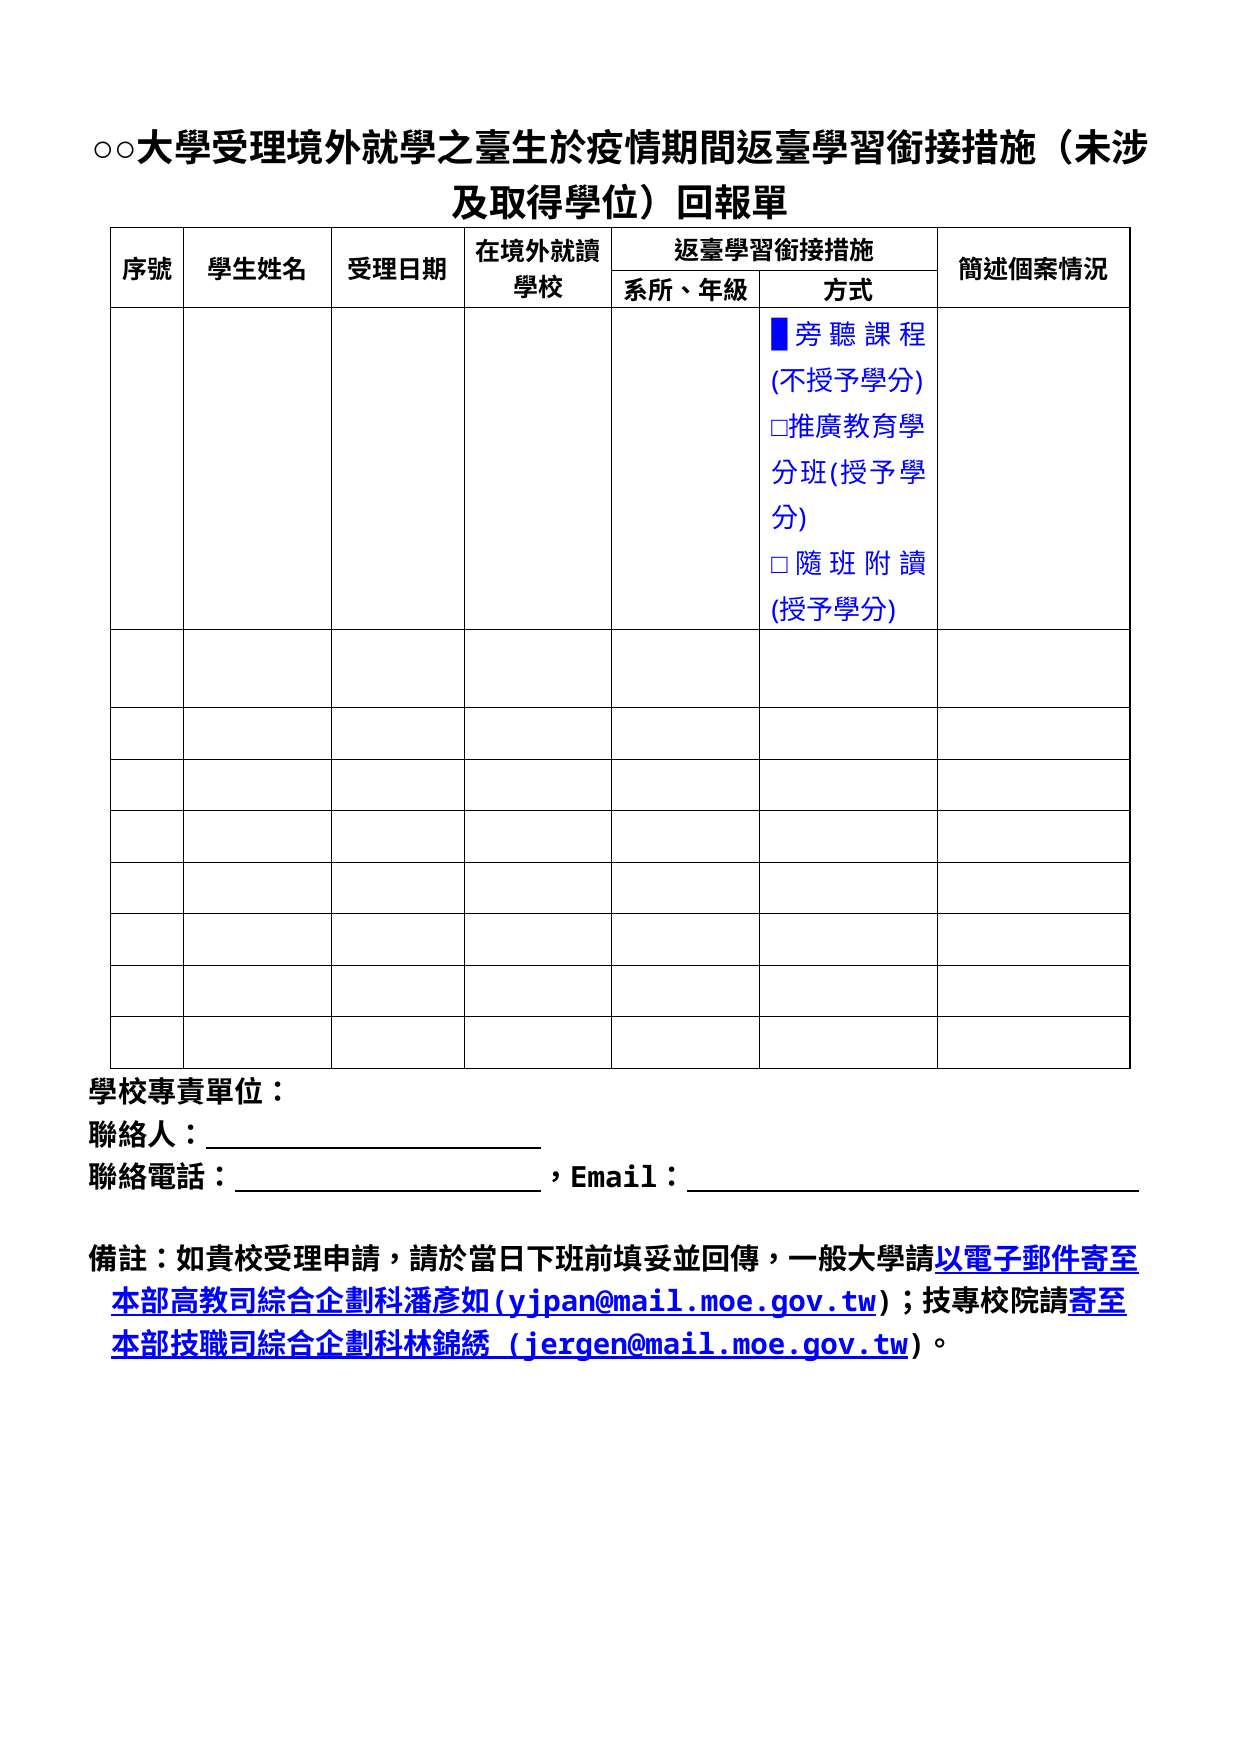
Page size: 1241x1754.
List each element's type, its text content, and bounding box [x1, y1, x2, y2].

table_cell [111, 1017, 183, 1068]
table_cell [612, 308, 759, 629]
table_cell [184, 863, 331, 913]
table_cell 方式 [760, 271, 937, 307]
table_cell [938, 914, 1129, 965]
table_cell [332, 760, 464, 810]
table_cell [760, 914, 937, 965]
text 聯絡人： [89, 1111, 1152, 1153]
table_cell [612, 863, 759, 913]
table_cell [465, 708, 611, 758]
table_header 在境外就讀學校 [465, 228, 611, 307]
table_header 返臺學習銜接措施 [612, 228, 937, 269]
table_cell [111, 811, 183, 862]
table_cell [465, 308, 611, 629]
table_cell [465, 1017, 611, 1068]
table_cell [465, 811, 611, 862]
text ○○大學受理境外就學之臺生於疫情期間返臺學習銜接措施（未涉及取得學位）回報單 [89, 118, 1152, 227]
table_cell [184, 811, 331, 862]
table_cell [938, 760, 1129, 810]
table_cell [465, 630, 611, 707]
table_cell [465, 914, 611, 965]
table_cell [111, 914, 183, 965]
table_cell [612, 708, 759, 758]
table_cell [612, 914, 759, 965]
table_cell [938, 708, 1129, 758]
table_cell [612, 966, 759, 1016]
table_cell [938, 1017, 1129, 1068]
table_cell [184, 760, 331, 810]
table_cell [332, 630, 464, 707]
table_cell [612, 1017, 759, 1068]
table_cell [184, 630, 331, 707]
table_cell [938, 308, 1129, 629]
table_cell █旁聽課程(不授予學分) □推廣教育學分班(授予學分) □隨班附讀(授予學分) [760, 308, 937, 629]
table_cell [111, 308, 183, 629]
table_cell [332, 308, 464, 629]
table_header 簡述個案情況 [938, 228, 1129, 307]
table_cell [465, 966, 611, 1016]
table_cell 系所、年級 [612, 271, 759, 307]
table_cell [332, 708, 464, 758]
table_header 序號 [111, 228, 183, 307]
table_cell [465, 863, 611, 913]
table_cell [760, 1017, 937, 1068]
table_cell [760, 630, 937, 707]
table_cell [938, 811, 1129, 862]
table_cell [760, 760, 937, 810]
table_cell [760, 811, 937, 862]
table_cell [612, 811, 759, 862]
table_cell [111, 863, 183, 913]
table_cell [938, 630, 1129, 707]
table_cell [760, 863, 937, 913]
table_cell [111, 708, 183, 758]
text 學校專責單位： [89, 1069, 1152, 1111]
table_cell [184, 1017, 331, 1068]
table_cell [332, 914, 464, 965]
table_cell [184, 914, 331, 965]
table_cell [111, 760, 183, 810]
table_cell [184, 708, 331, 758]
table_cell [184, 966, 331, 1016]
text 聯絡電話： ，Email： [89, 1153, 1152, 1196]
table_cell [184, 308, 331, 629]
table_cell [332, 863, 464, 913]
table_cell [332, 966, 464, 1016]
table_cell [465, 760, 611, 810]
table_cell [612, 760, 759, 810]
table_cell [760, 966, 937, 1016]
table_cell [332, 811, 464, 862]
table_cell [938, 966, 1129, 1016]
table_header 受理日期 [332, 228, 464, 307]
table_cell [938, 863, 1129, 913]
table_cell [612, 630, 759, 707]
table_header 學生姓名 [184, 228, 331, 307]
text 備註：如貴校受理申請，請於當日下班前填妥並回傳，一般大學請以電子郵件寄至本部高教司綜合企劃科潘彥如(yjpan@mail.moe.gov.tw)；技專校院請寄至本部技職司綜合企劃科林錦綉 (jergen@mail.moe.gov.tw)。 [89, 1236, 1152, 1363]
table_cell [111, 966, 183, 1016]
table_cell [111, 630, 183, 707]
table_cell [332, 1017, 464, 1068]
table_cell [760, 708, 937, 758]
